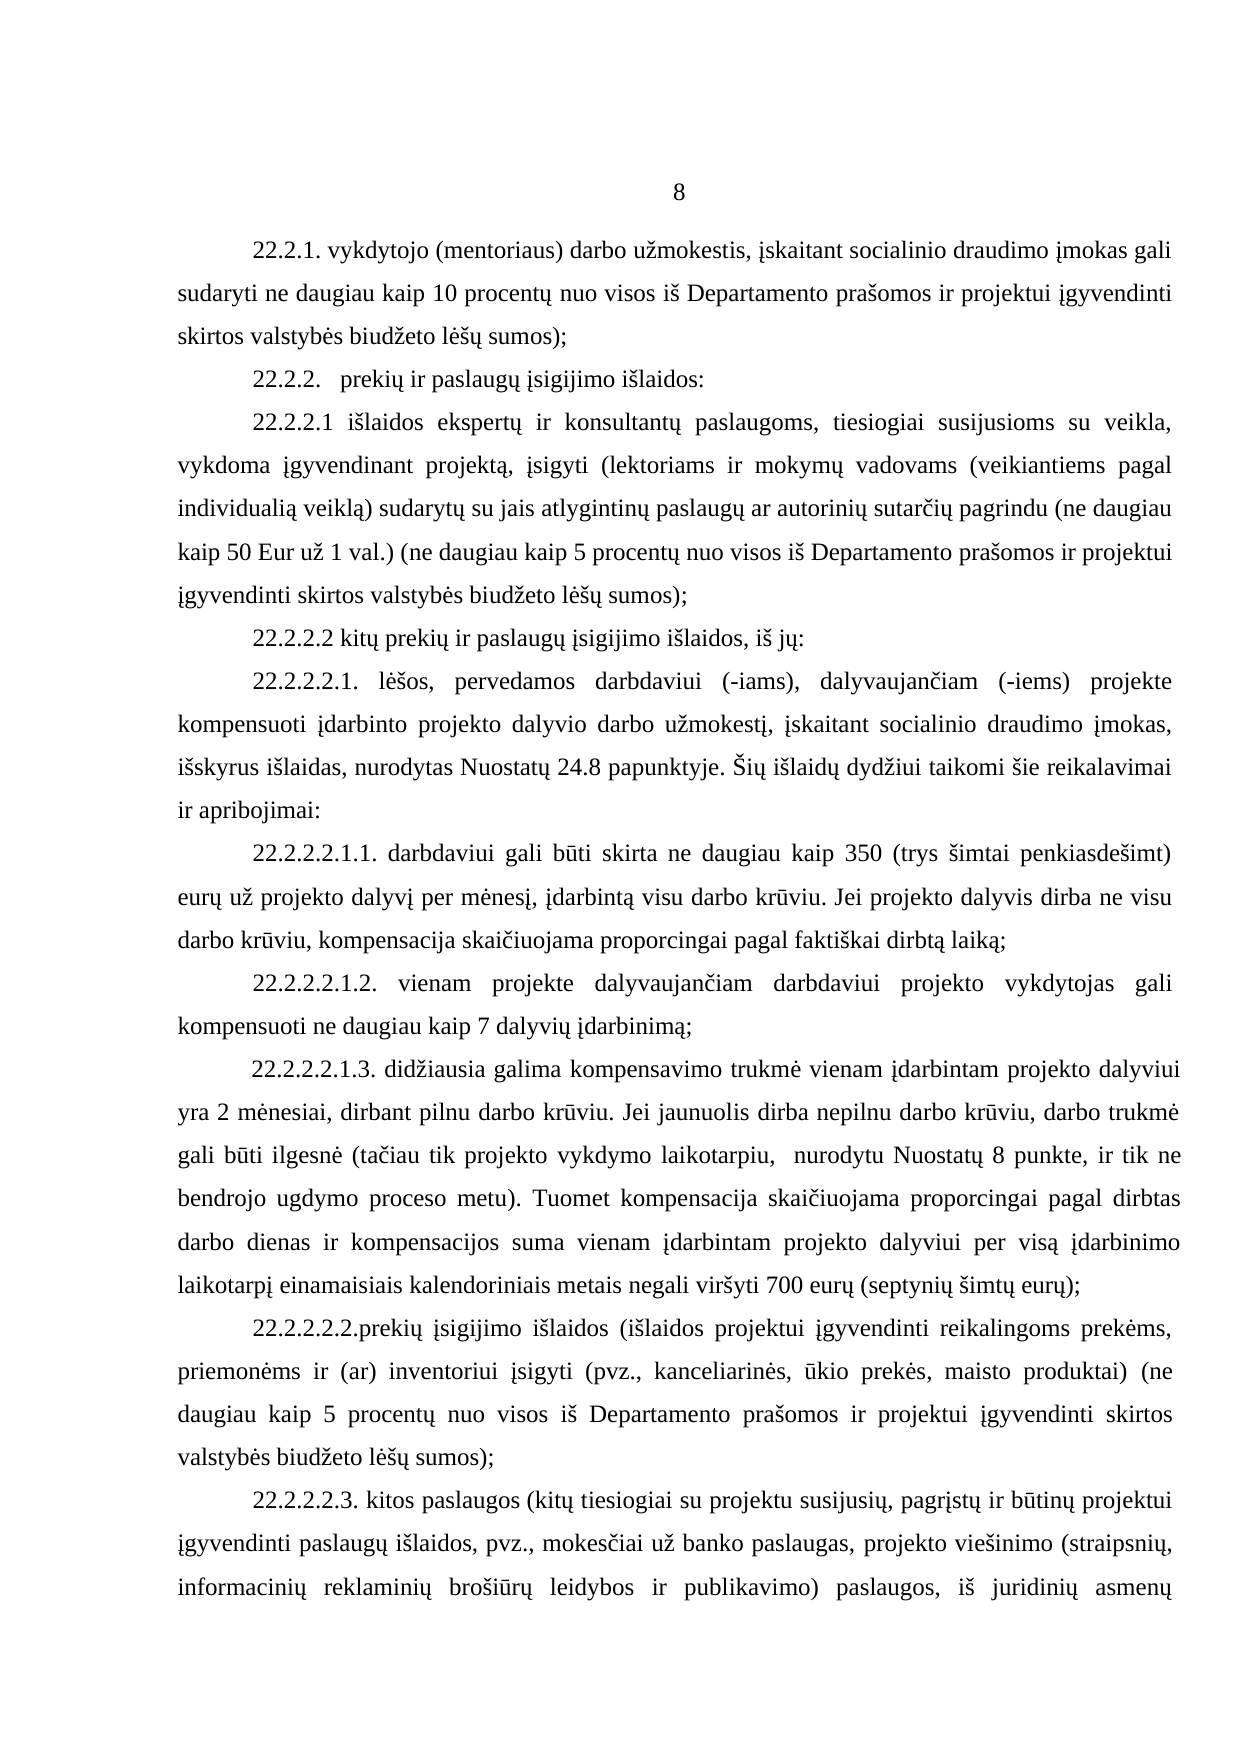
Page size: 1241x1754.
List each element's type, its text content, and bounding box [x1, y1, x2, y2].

text 22.2.2.2.1.1. darbdaviui gali būti skirta ne daugiau kaip 350 (trys šimtai penkiasdešimt) eurų už projekto dalyvį per mėnesį, įdarbintą visu darbo krūviu. Jei projekto dalyvis dirba ne visu darbo krūviu, kompensacija skaičiuojama proporcingai pagal faktiškai dirbtą laiką; [177, 838, 1173, 953]
text 22.2.2.2.3. kitos paslaugos (kitų tiesiogiai su projektu susijusių, pagrįstų ir būtinų projektui įgyvendinti paslaugų išlaidos, pvz., mokesčiai už banko paslaugas, projekto viešinimo (straipsnių, informacinių reklaminių brošiūrų leidybos ir publikavimo) paslaugos, iš juridinių asmenų [177, 1485, 1173, 1600]
text 22.2.2.2 kitų prekių ir paslaugų įsigijimo išlaidos, iš jų: [177, 623, 1173, 652]
text 22.2.2.2.1.2. vienam projekte dalyvaujančiam darbdaviui projekto vykdytojas gali kompensuoti ne daugiau kaip 7 dalyvių įdarbinimą; [177, 968, 1173, 1040]
text 22.2.2.1 išlaidos ekspertų ir konsultantų paslaugoms, tiesiogiai susijusioms su veikla, vykdoma įgyvendinant projektą, įsigyti (lektoriams ir mokymų vadovams (veikiantiems pagal individualią veiklą) sudarytų su jais atlygintinų paslaugų ar autorinių sutarčių pagrindu (ne daugiau kaip 50 Eur už 1 val.) (ne daugiau kaip 5 procentų nuo visos iš Departamento prašomos ir projektui įgyvendinti skirtos valstybės biudžeto lėšų sumos); [177, 407, 1173, 608]
text 22.2.2.2.1.3. didžiausia galima kompensavimo trukmė vienam įdarbintam projekto dalyviui yra 2 mėnesiai, dirbant pilnu darbo krūviu. Jei jaunuolis dirba nepilnu darbo krūviu, darbo trukmė gali būti ilgesnė (tačiau tik projekto vykdymo laikotarpiu, nurodytu Nuostatų 8 punkte, ir tik ne bendrojo ugdymo proceso metu). Tuomet kompensacija skaičiuojama proporcingai pagal dirbtas darbo dienas ir kompensacijos suma vienam įdarbintam projekto dalyviui per visą įdarbinimo laikotarpį einamaisiais kalendoriniais metais negali viršyti 700 eurų (septynių šimtų eurų); [177, 1054, 1181, 1298]
text 22.2.2.2.2.prekių įsigijimo išlaidos (išlaidos projektui įgyvendinti reikalingoms prekėms, priemonėms ir (ar) inventoriui įsigyti (pvz., kanceliarinės, ūkio prekės, maisto produktai) (ne daugiau kaip 5 procentų nuo visos iš Departamento prašomos ir projektui įgyvendinti skirtos valstybės biudžeto lėšų sumos); [177, 1313, 1173, 1471]
text 22.2.2.2.1. lėšos, pervedamos darbdaviui (-iams), dalyvaujančiam (-iems) projekte kompensuoti įdarbinto projekto dalyvio darbo užmokestį, įskaitant socialinio draudimo įmokas, išskyrus išlaidas, nurodytas Nuostatų 24.8 papunktyje. Šių išlaidų dydžiui taikomi šie reikalavimai ir apribojimai: [177, 666, 1173, 824]
text 22.2.2. prekių ir paslaugų įsigijimo išlaidos: [177, 364, 1173, 393]
text 22.2.1. vykdytojo (mentoriaus) darbo užmokestis, įskaitant socialinio draudimo įmokas gali sudaryti ne daugiau kaip 10 procentų nuo visos iš Departamento prašomos ir projektui įgyvendinti skirtos valstybės biudžeto lėšų sumos); [177, 235, 1173, 350]
